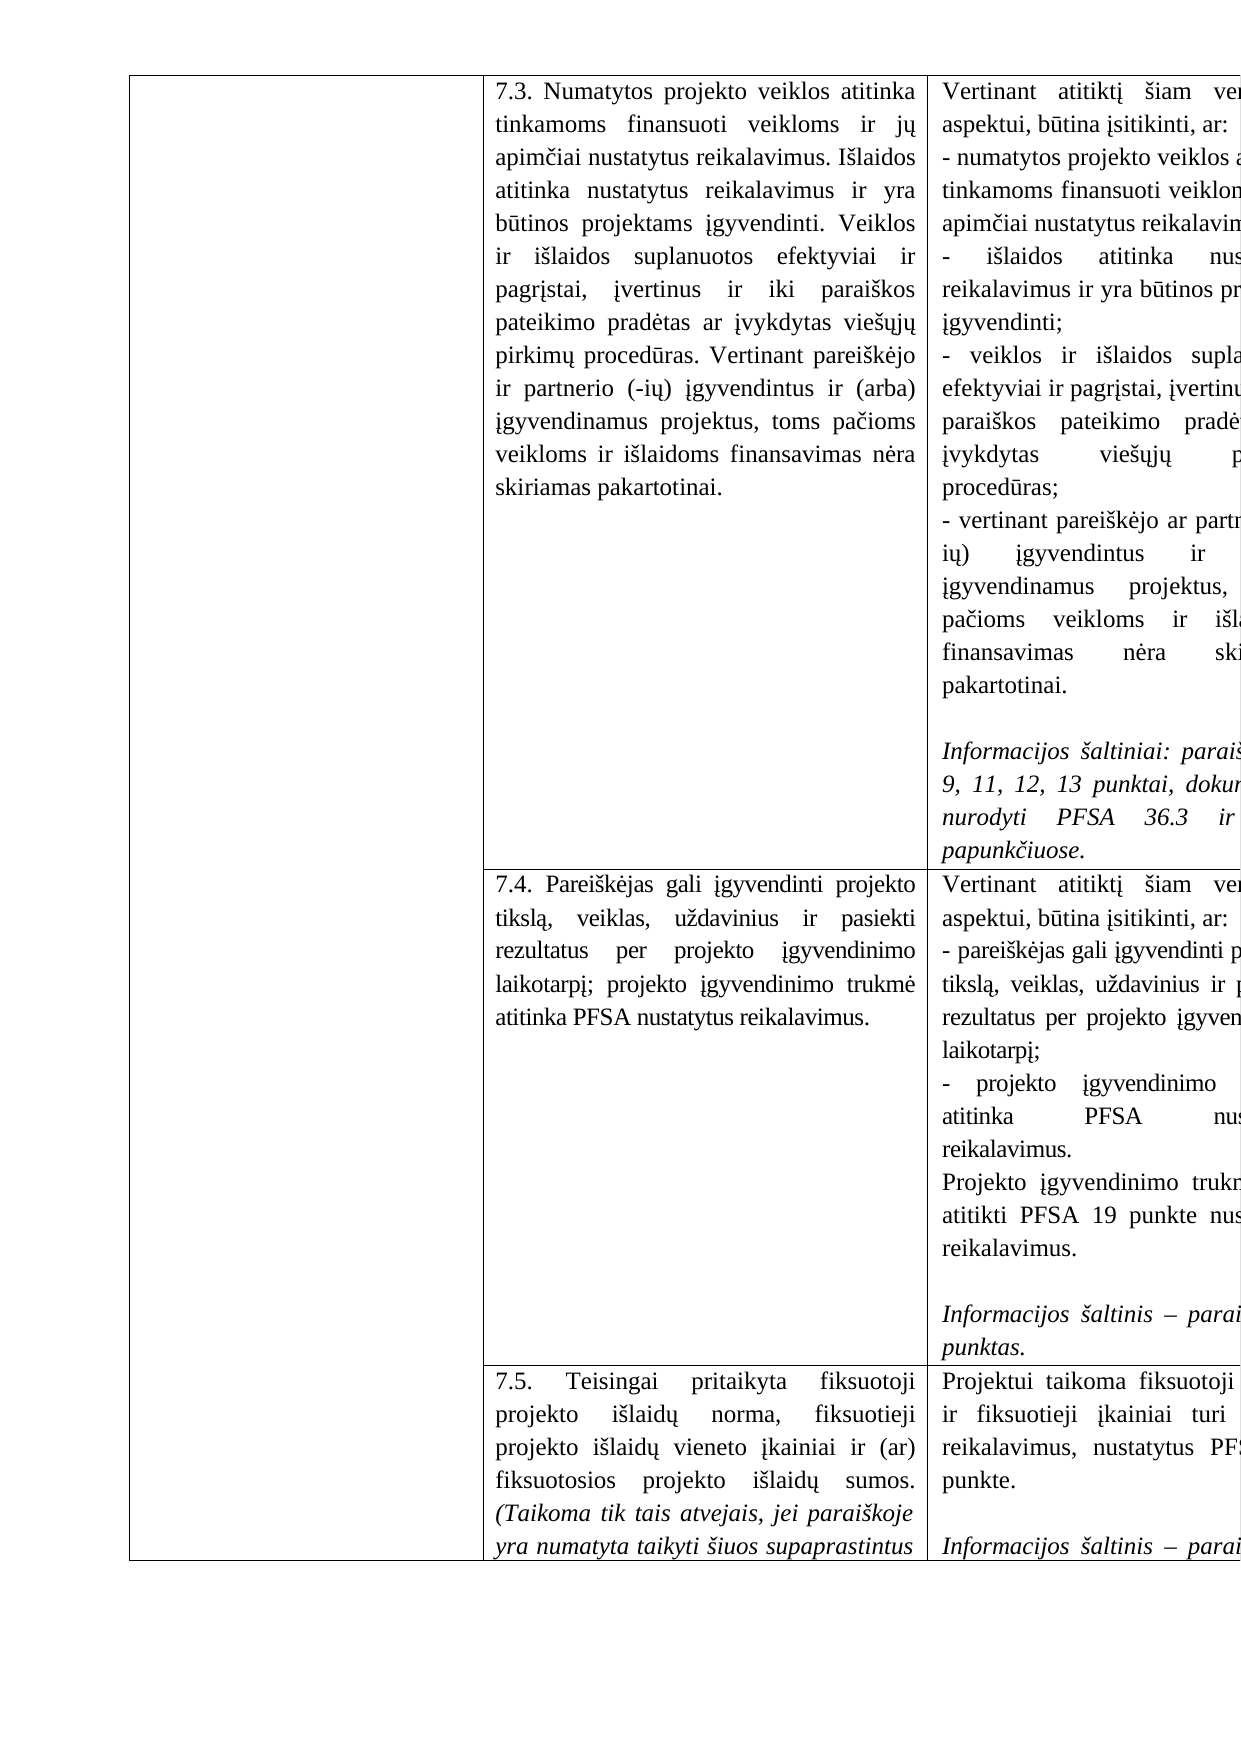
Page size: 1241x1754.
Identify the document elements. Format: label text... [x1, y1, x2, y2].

table_cell Vertinant atitiktį šiam vertinimo aspektui, būtina įsitikinti, ar: - pareiškėjas gali įgyvendinti projekto tikslą, veiklas, uždavinius ir pasiekti rezultatus per projekto įgyvendinimo laikotarpį; - projekto įgyvendinimo trukmė atitinka PFSA nustatytus reikalavimus. Projekto įgyvendinimo trukmė turi atitikti PFSA 19 punkte nustatytus reikalavimus. Informacijos šaltinis – paraiškos 8 punktas. [928, 870, 1240, 1365]
table_cell 7.5. Teisingai pritaikyta fiksuotoji projekto išlaidų norma, fiksuotieji projekto išlaidų vieneto įkainiai ir (ar) fiksuotosios projekto išlaidų sumos. (Taikoma tik tais atvejais, jei paraiškoje yra numatyta taikyti šiuos supaprastintus [484, 1366, 927, 1560]
table_cell 7.3. Numatytos projekto veiklos atitinka tinkamoms finansuoti veikloms ir jų apimčiai nustatytus reikalavimus. Išlaidos atitinka nustatytus reikalavimus ir yra būtinos projektams įgyvendinti. Veiklos ir išlaidos suplanuotos efektyviai ir pagrįstai, įvertinus ir iki paraiškos pateikimo pradėtas ar įvykdytas viešųjų pirkimų procedūras. Vertinant pareiškėjo ir partnerio (-ių) įgyvendintus ir (arba) įgyvendinamus projektus, toms pačioms veikloms ir išlaidoms finansavimas nėra skiriamas pakartotinai. [484, 76, 927, 868]
table_cell Vertinant atitiktį šiam vertinimo aspektui, būtina įsitikinti, ar: - numatytos projekto veiklos atitinka tinkamoms finansuoti veikloms ir jų apimčiai nustatytus reikalavimus; - išlaidos atitinka nustatytus reikalavimus ir yra būtinos projektui įgyvendinti; - veiklos ir išlaidos suplanuotos efektyviai ir pagrįstai, įvertinus ir iki paraiškos pateikimo pradėtas ar įvykdytas viešųjų pirkimų procedūras; - vertinant pareiškėjo ar partnerio (-ių) įgyvendintus ir (arba) įgyvendinamus projektus, toms pačioms veikloms ir išlaidoms finansavimas nėra skiriamas pakartotinai. Informacijos šaltiniai: paraiškos 7, 9, 11, 12, 13 punktai, dokumentai, nurodyti PFSA 36.3 ir 36.5 papunkčiuose. [928, 76, 1240, 868]
table_cell [130, 76, 483, 1560]
table_cell 7.4. Pareiškėjas gali įgyvendinti projekto tikslą, veiklas, uždavinius ir pasiekti rezultatus per projekto įgyvendinimo laikotarpį; projekto įgyvendinimo trukmė atitinka PFSA nustatytus reikalavimus. [484, 870, 927, 1365]
table_cell Projektui taikoma fiksuotoji norma ir fiksuotieji įkainiai turi atitikti reikalavimus, nustatytus PFSA 31 punkte. Informacijos šaltinis – paraiškos 7 punktas. [928, 1366, 1240, 1560]
